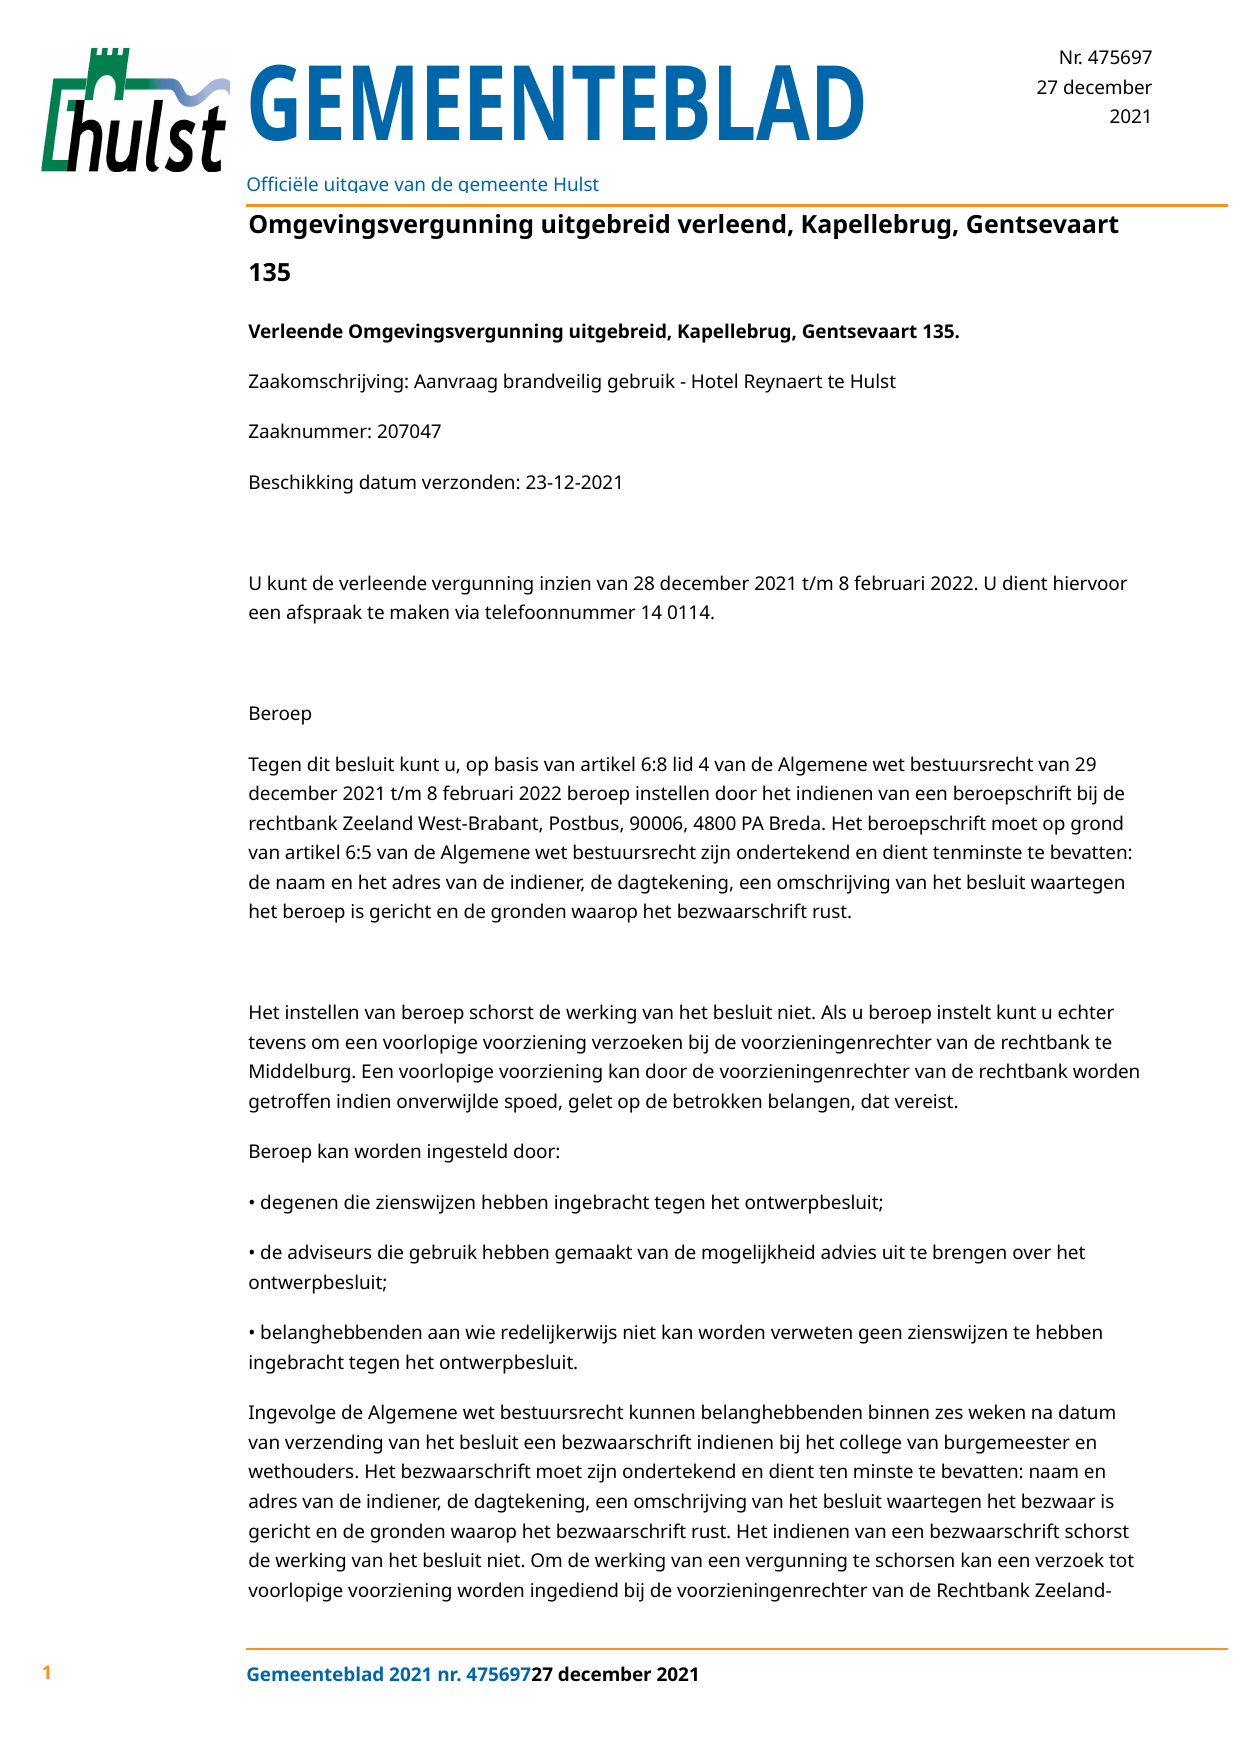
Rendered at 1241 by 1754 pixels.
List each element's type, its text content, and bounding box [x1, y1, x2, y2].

text • de adviseurs die gebruik hebben gemaakt van de mogelijkheid advies uit te brengen over het ontwerpbesluit; [248, 1239, 1152, 1295]
text Beschikking datum verzonden: 23-12-2021 [248, 469, 1152, 495]
text Zaaknummer: 207047 [248, 419, 1152, 444]
text Tegen dit besluit kunt u, op basis van artikel 6:8 lid 4 van de Algemene wet bestuursrecht van 29 december 2021 t/m 8 februari 2022 beroep instellen door het indienen van een beroepschrift bij de rechtbank Zeeland West-Brabant, Postbus, 90006, 4800 PA Breda. Het beroepschrift moet op grond van artikel 6:5 van de Algemene wet bestuursrecht zijn ondertekend en dient tenminste te bevatten: de naam en het adres van de indiener, de dagtekening, een omschrijving van het besluit waartegen het beroep is gericht en de gronden waarop het bezwaarschrift rust. [248, 751, 1152, 924]
text Omgevingsvergunning uitgebreid verleend, Kapellebrug, Gentsevaart 135 [248, 207, 1152, 288]
text Zaakomschrijving: Aanvraag brandveilig gebruik - Hotel Reynaert te Hulst [248, 368, 1152, 394]
text Beroep [248, 700, 1152, 726]
text Verleende Omgevingsvergunning uitgebreid, Kapellebrug, Gentsevaart 135. [248, 318, 1152, 344]
text • belanghebbenden aan wie redelijkerwijs niet kan worden verweten geen zienswijzen te hebben ingebracht tegen het ontwerpbesluit. [248, 1319, 1152, 1375]
text Ingevolge de Algemene wet bestuursrecht kunnen belanghebbenden binnen zes weken na datum van verzending van het besluit een bezwaarschrift indienen bij het college van burgemeester en wethouders. Het bezwaarschrift moet zijn ondertekend en dient ten minste te bevatten: naam en adres van de indiener, de dagtekening, een omschrijving van het besluit waartegen het bezwaar is gericht en de gronden waarop het bezwaarschrift rust. Het indienen van een bezwaarschrift schorst de werking van het besluit niet. Om de werking van een vergunning te schorsen kan een verzoek tot voorlopige voorziening worden ingediend bij de voorzieningenrechter van de Rechtbank Zeeland- [248, 1399, 1152, 1603]
text U kunt de verleende vergunning inzien van 28 december 2021 t/m 8 februari 2022. U dient hiervoor een afspraak te maken via telefoonnummer 14 0114. [248, 570, 1152, 625]
picture [41, 47, 231, 172]
text Beroep kan worden ingesteld door: [248, 1139, 1152, 1164]
text Het instellen van beroep schorst de werking van het besluit niet. Als u beroep instelt kunt u echter tevens om een voorlopige voorziening verzoeken bij de voorzieningenrechter van de rechtbank te Middelburg. Een voorlopige voorziening kan door de voorzieningenrechter van de rechtbank worden getroffen indien onverwijlde spoed, gelet op de betrokken belangen, dat vereist. [248, 999, 1152, 1114]
text • degenen die zienswijzen hebben ingebracht tegen het ontwerpbesluit; [248, 1189, 1152, 1215]
